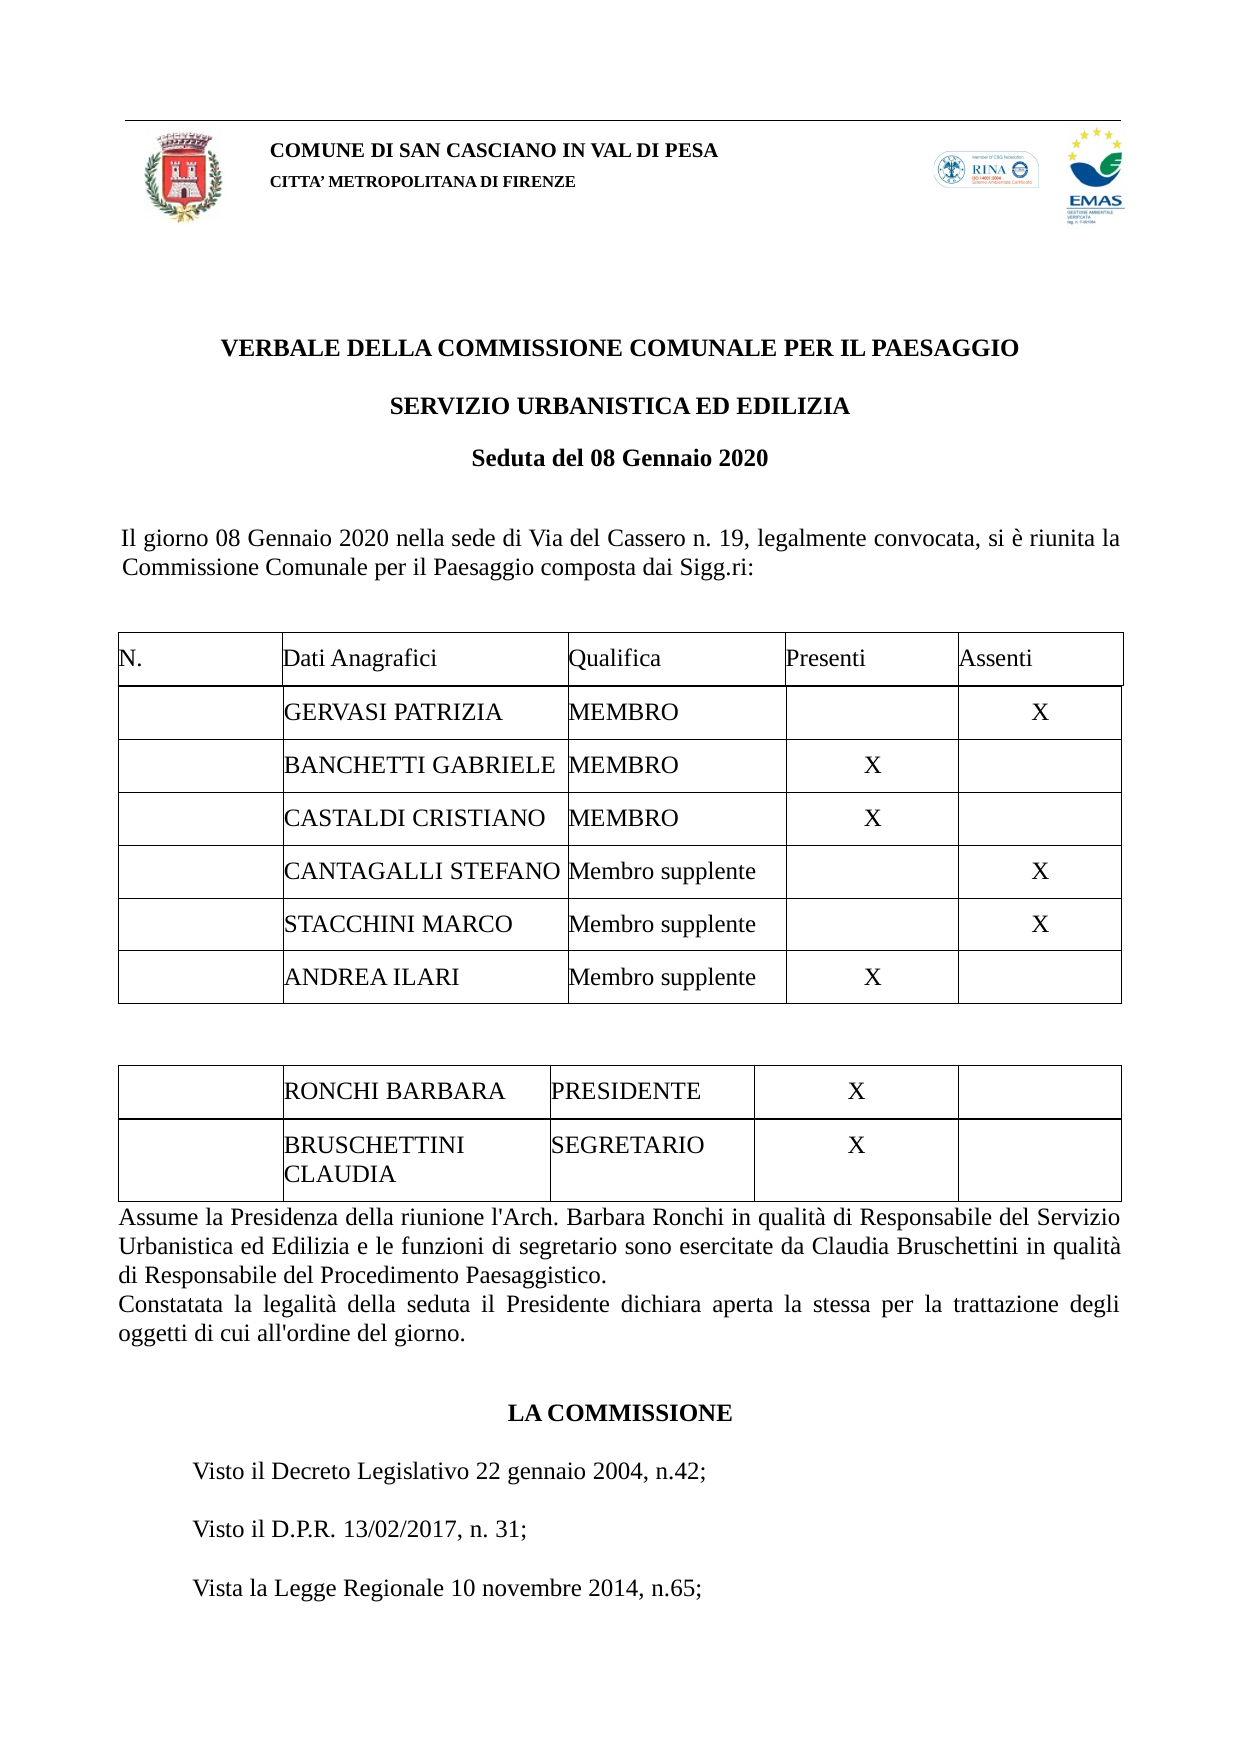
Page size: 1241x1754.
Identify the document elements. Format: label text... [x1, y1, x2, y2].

table_header RONCHI BARBARA [284, 1066, 550, 1118]
table_cell X [959, 846, 1121, 897]
table_header [959, 1066, 1121, 1118]
table_cell Membro supplente [569, 899, 786, 950]
text VERBALE DELLA COMMISSIONE COMUNALE PER IL PAESAGGIO [118, 333, 1122, 362]
table_header N. [119, 633, 282, 685]
table_cell BANCHETTI GABRIELE [284, 740, 568, 792]
table_cell [959, 951, 1121, 1003]
table_cell [787, 899, 958, 950]
table_header X [755, 1066, 958, 1118]
text Seduta del 08 Gennaio 2020 [118, 442, 1122, 471]
text SERVIZIO URBANISTICA ED EDILIZIA [118, 391, 1122, 420]
table_header [119, 687, 283, 739]
table_header X [959, 687, 1121, 739]
text Visto il D.P.R. 13/02/2017, n. 31; [118, 1514, 1122, 1543]
text Visto il Decreto Legislativo 22 gennaio 2004, n.42; [118, 1456, 1122, 1485]
table_header MEMBRO [569, 687, 786, 739]
table_cell MEMBRO [569, 793, 786, 844]
table_cell X [787, 740, 958, 792]
table_header [119, 1120, 283, 1201]
table_header GERVASI PATRIZIA [284, 687, 568, 739]
table_header [119, 1066, 283, 1118]
table_header [787, 687, 958, 739]
table_cell MEMBRO [569, 740, 786, 792]
table_cell Membro supplente [569, 951, 786, 1003]
table_cell CASTALDI CRISTIANO [284, 793, 568, 844]
table_cell Membro supplente [569, 846, 786, 897]
text LA COMMISSIONE [118, 1398, 1122, 1427]
table_header Dati Anagrafici [283, 633, 568, 685]
table_cell CANTAGALLI STEFANO [284, 846, 568, 897]
text Assume la Presidenza della riunione l'Arch. Barbara Ronchi in qualità di Responsabile del Servizio Urbanistica ed Edilizia e le funzioni di segretario sono esercitate da Claudia Bruschettini in qualità di Responsabile del Procedimento Paesaggistico. [118, 1202, 1122, 1289]
table_cell [959, 740, 1121, 792]
table_header [921, 128, 1055, 253]
table_header COMUNE DI SAN CASCIANO IN VAL DI PESA CITTA’ METROPOLITANA DI FIRENZE [258, 128, 921, 253]
table_cell ANDREA ILARI [284, 951, 568, 1003]
text Il giorno 08 Gennaio 2020 nella sede di Via del Cassero n. 19, legalmente convocata, si è riunita la Commissione Comunale per il Paesaggio composta dai Sigg.ri: [121, 523, 1122, 581]
table_header BRUSCHETTINI CLAUDIA [284, 1120, 550, 1201]
table_cell [119, 846, 283, 897]
table_cell [119, 951, 283, 1003]
table_header X [755, 1120, 958, 1201]
table_header [111, 128, 258, 253]
table_header Presenti [786, 633, 958, 685]
table_cell [119, 899, 283, 950]
text Constatata la legalità della seduta il Presidente dichiara aperta la stessa per la trattazione degli oggetti di cui all'ordine del giorno. [118, 1289, 1122, 1347]
table_header Qualifica [569, 633, 785, 685]
table_header Assenti [959, 633, 1123, 685]
table_header [959, 1120, 1121, 1201]
table_cell X [787, 951, 958, 1003]
table_cell X [959, 899, 1121, 950]
table_cell [119, 793, 283, 844]
table_header SEGRETARIO [551, 1120, 754, 1201]
table_cell [119, 740, 283, 792]
table_header PRESIDENTE [551, 1066, 754, 1118]
table_cell [959, 793, 1121, 844]
table_cell STACCHINI MARCO [284, 899, 568, 950]
text Vista la Legge Regionale 10 novembre 2014, n.65; [118, 1572, 1122, 1602]
table_header [1055, 128, 1163, 253]
table_cell [787, 846, 958, 897]
table_cell X [787, 793, 958, 844]
